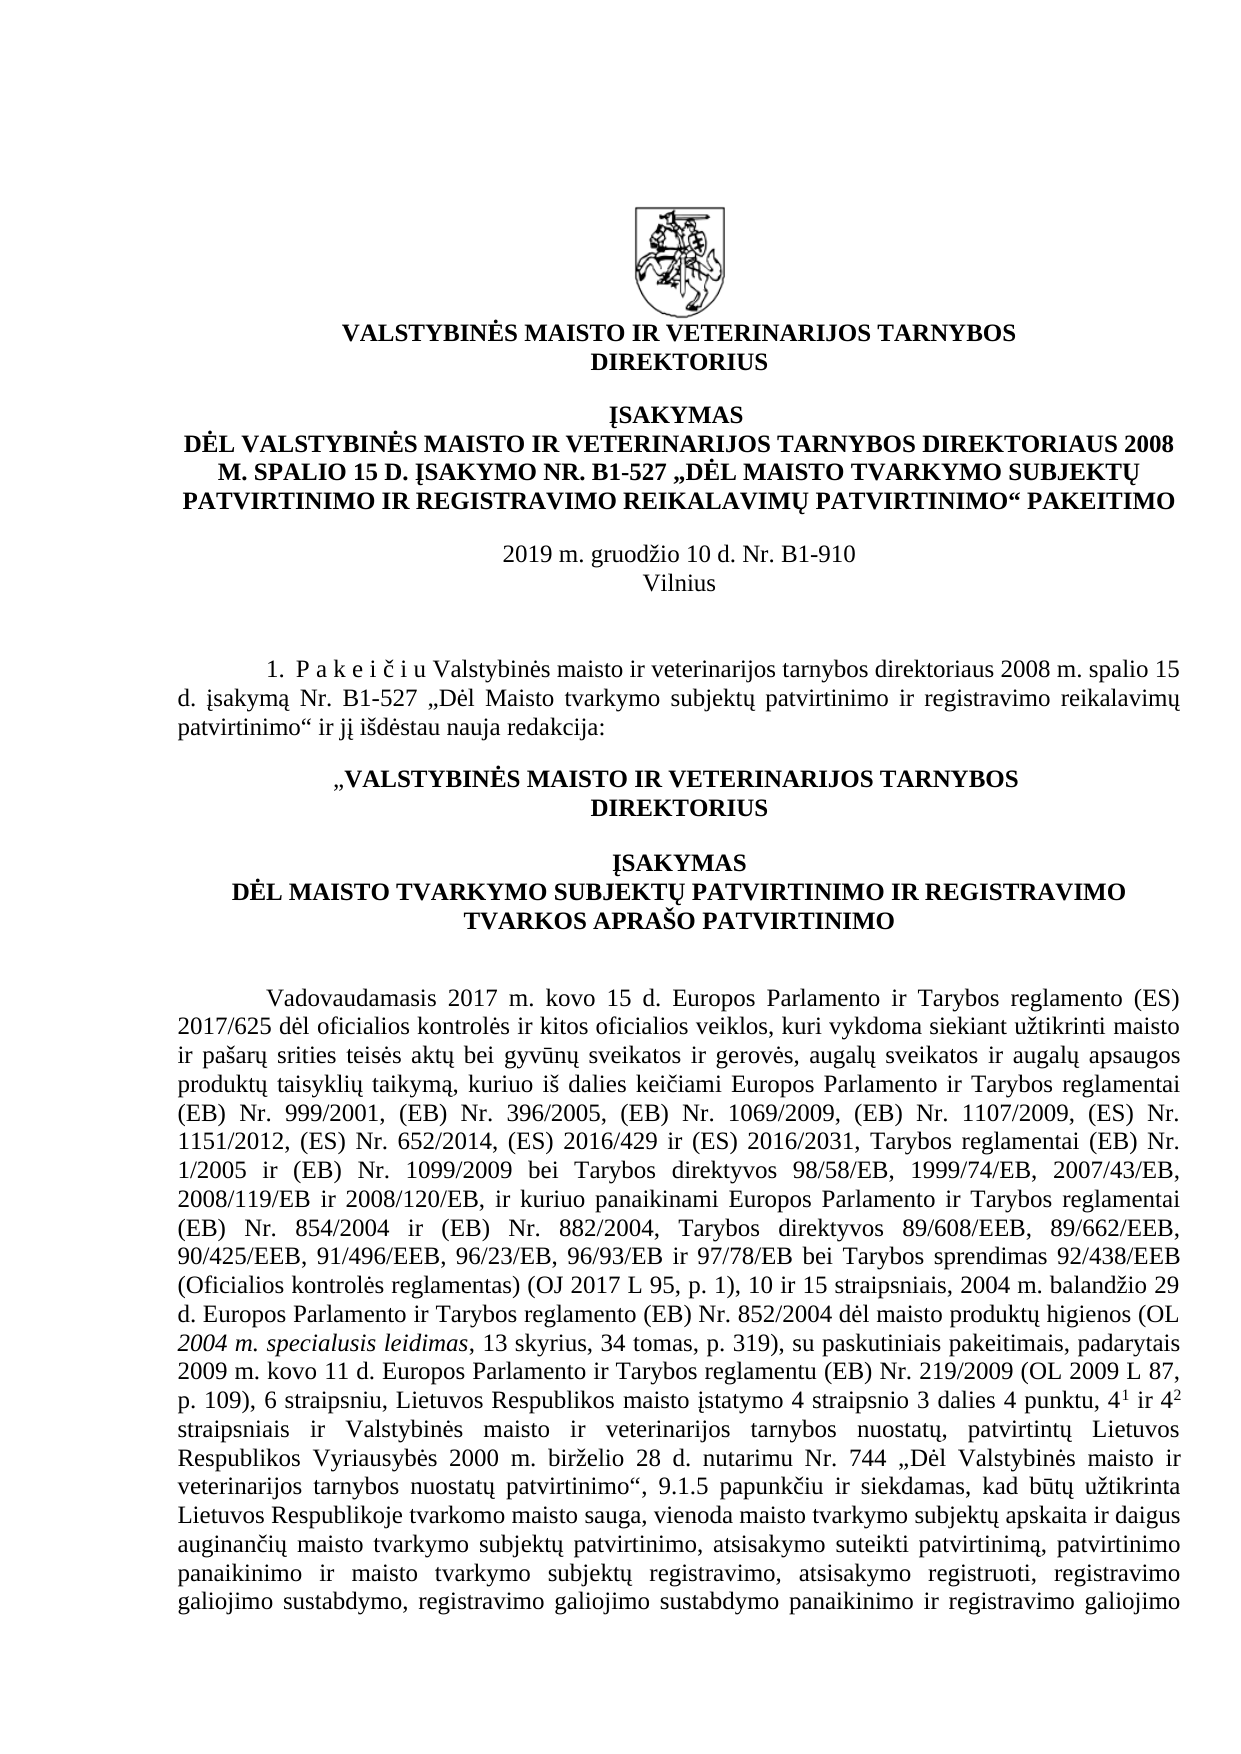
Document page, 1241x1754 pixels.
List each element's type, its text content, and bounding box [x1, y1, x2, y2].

text DIREKTORIUS [177, 793, 1181, 822]
text DĖL MAISTO TVARKYMO SUBJEKTŲ PATVIRTINIMO IR REGISTRAVIMO TVARKOS APRAŠO PATVIRTINIMO [177, 877, 1181, 934]
text Vadovaudamasis 2017 m. kovo 15 d. Europos Parlamento ir Tarybos reglamento (ES) 2017/625 dėl oficialios kontrolės ir kitos oficialios veiklos, kuri vykdoma siekiant užtikrinti maisto ir pašarų srities teisės aktų bei gyvūnų sveikatos ir gerovės, augalų sveikatos ir augalų apsaugos produktų taisyklių taikymą, kuriuo iš dalies keičiami Europos Parlamento ir Tarybos reglamentai (EB) Nr. 999/2001, (EB) Nr. 396/2005, (EB) Nr. 1069/2009, (EB) Nr. 1107/2009, (ES) Nr. 1151/2012, (ES) Nr. 652/2014, (ES) 2016/429 ir (ES) 2016/2031, Tarybos reglamentai (EB) Nr. 1/2005 ir (EB) Nr. 1099/2009 bei Tarybos direktyvos 98/58/EB, 1999/74/EB, 2007/43/EB, 2008/119/EB ir 2008/120/EB, ir kuriuo panaikinami Europos Parlamento ir Tarybos reglamentai (EB) Nr. 854/2004 ir (EB) Nr. 882/2004, Tarybos direktyvos 89/608/EEB, 89/662/EEB, 90/425/EEB, 91/496/EEB, 96/23/EB, 96/93/EB ir 97/78/EB bei Tarybos sprendimas 92/438/EEB (Oficialios kontrolės reglamentas) (OJ 2017 L 95, p. 1), 10 ir 15 straipsniais, 2004 m. balandžio 29 d. Europos Parlamento ir Tarybos reglamento (EB) Nr. 852/2004 dėl maisto produktų higienos (OL 2004 m. specialusis leidimas, 13 skyrius, 34 tomas, p. 319), su paskutiniais pakeitimais, padarytais 2009 m. kovo 11 d. Europos Parlamento ir Tarybos reglamentu (EB) Nr. 219/2009 (OL 2009 L 87, p. 109), 6 straipsniu, Lietuvos Respublikos maisto įstatymo 4 straipsnio 3 dalies 4 punktu, 41 ir 42 straipsniais ir Valstybinės maisto ir veterinarijos tarnybos nuostatų, patvirtintų Lietuvos Respublikos Vyriausybės 2000 m. birželio 28 d. nutarimu Nr. 744 „Dėl Valstybinės maisto ir veterinarijos tarnybos nuostatų patvirtinimo“, 9.1.5 papunkčiu ir siekdamas, kad būtų užtikrinta Lietuvos Respublikoje tvarkomo maisto sauga, vienoda maisto tvarkymo subjektų apskaita ir daigus auginančių maisto tvarkymo subjektų patvirtinimo, atsisakymo suteikti patvirtinimą, patvirtinimo panaikinimo ir maisto tvarkymo subjektų registravimo, atsisakymo registruoti, registravimo galiojimo sustabdymo, registravimo galiojimo sustabdymo panaikinimo ir registravimo galiojimo [177, 983, 1181, 1615]
text Vilnius [177, 568, 1181, 597]
text ĮSAKYMAS [177, 400, 1181, 429]
text VALSTYBINĖS MAISTO IR VETERINARIJOS TARNYBOS [177, 318, 1181, 347]
text 2019 m. gruodžio 10 d. Nr. B1-910 [177, 539, 1181, 568]
text „VALSTYBINĖS MAISTO IR VETERINARIJOS TARNYBOS [177, 764, 1181, 793]
text DIREKTORIUS [177, 347, 1181, 376]
text ĮSAKYMAS [177, 848, 1181, 877]
text 1. P a k e i č i u Valstybinės maisto ir veterinarijos tarnybos direktoriaus 2008 m. spalio 15 d. įsakymą Nr. B1-527 „Dėl Maisto tvarkymo subjektų patvirtinimo ir registravimo reikalavimų patvirtinimo“ ir jį išdėstau nauja redakcija: [177, 654, 1181, 740]
text DĖL VALSTYBINĖS MAISTO IR VETERINARIJOS TARNYBOS DIREKTORIAUS 2008 M. SPALIO 15 D. ĮSAKYMO NR. B1-527 „DĖL MAISTO TVARKYMO SUBJEKTŲ PATVIRTINIMO IR REGISTRAVIMO REIKALAVIMŲ PATVIRTINIMO“ PAKEITIMO [177, 429, 1181, 515]
